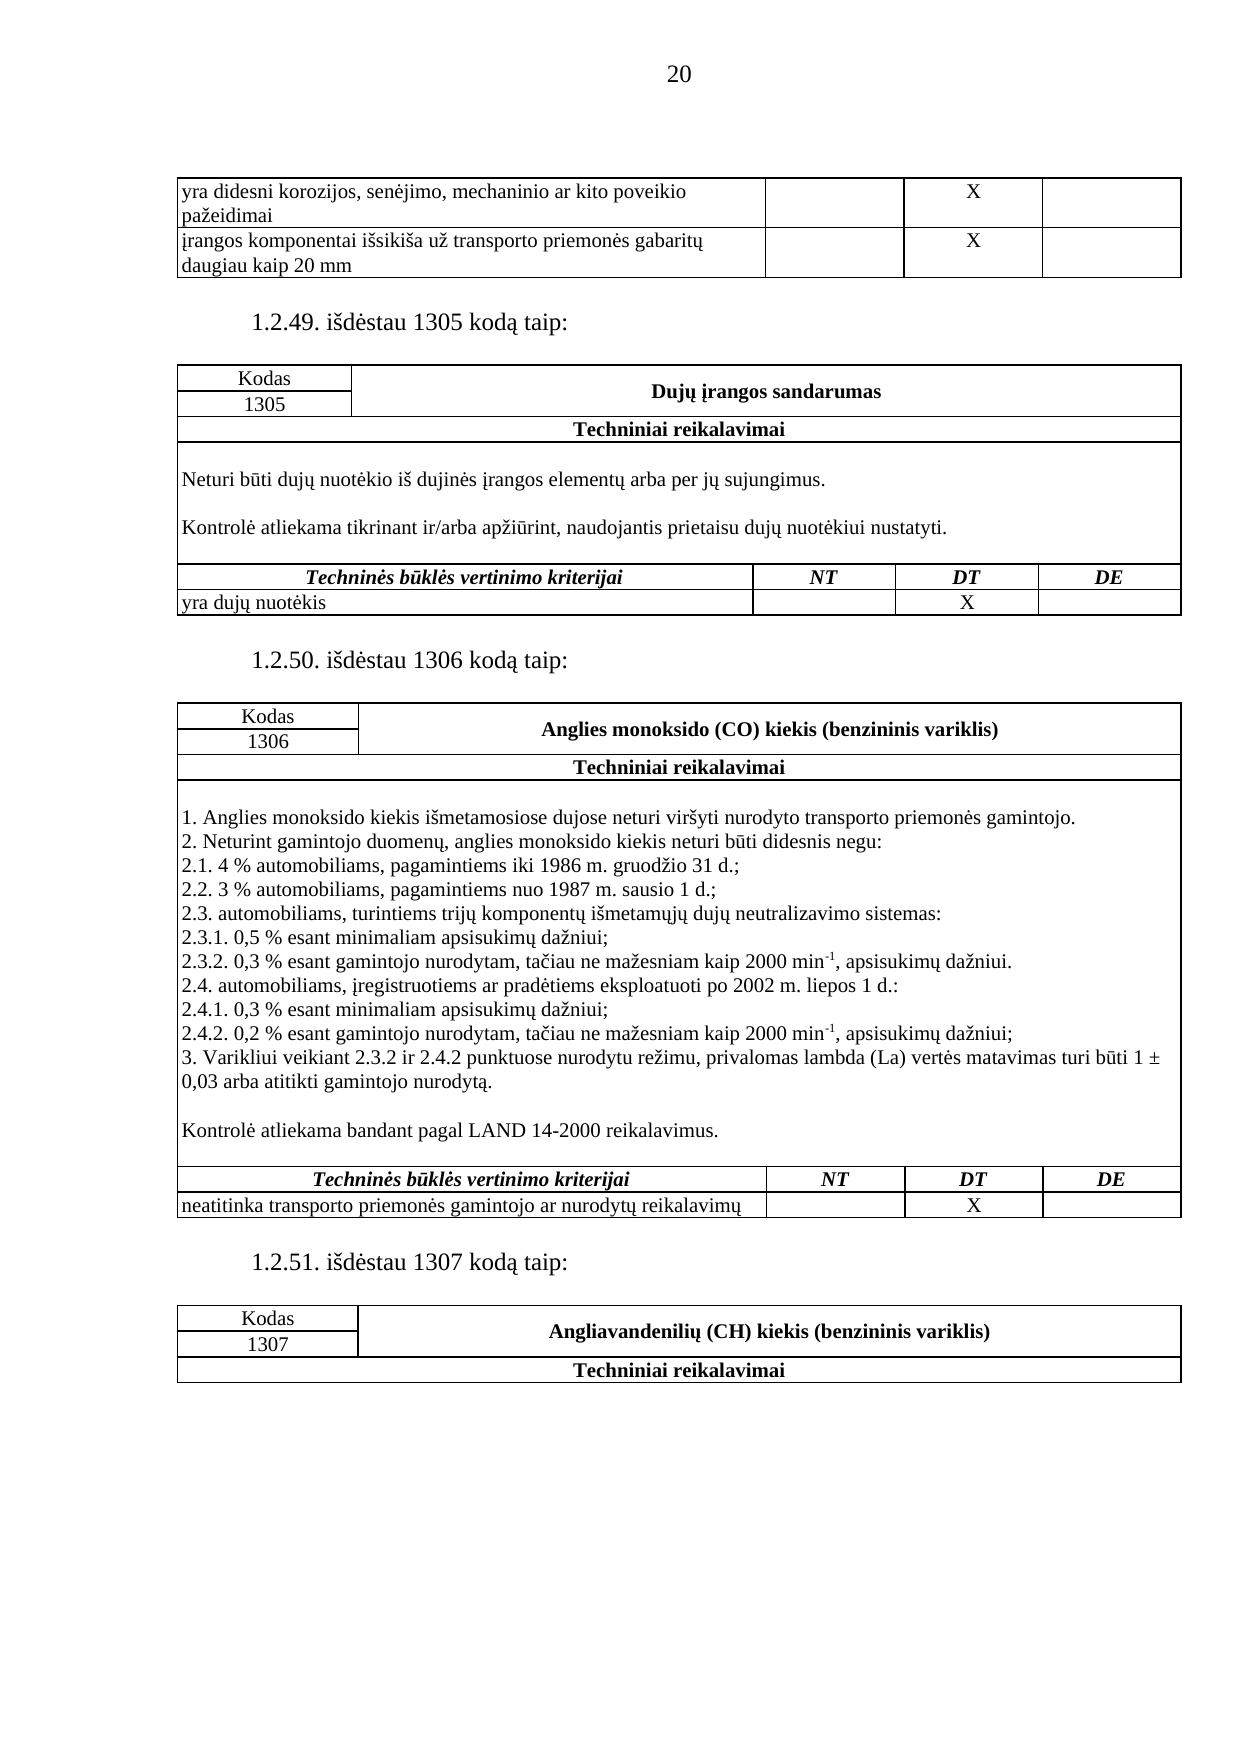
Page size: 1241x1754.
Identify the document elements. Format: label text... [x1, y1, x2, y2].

table_cell X [1034, 590, 1038, 614]
table_cell X [896, 590, 900, 614]
text 1.2.51. išdėstau 1307 kodą taip: [177, 1247, 1181, 1276]
table_cell 1306 [354, 730, 358, 753]
table_cell [891, 590, 895, 614]
table_cell NT [767, 1167, 771, 1191]
table_cell [1043, 228, 1180, 277]
table_header Angliavandenilių (CH) kiekis (benzininis variklis) [359, 1306, 1180, 1356]
text 1.2.49. išdėstau 1305 kodą taip: [177, 307, 1181, 336]
table_cell [767, 1193, 771, 1217]
table_header Dujų įrangos sandarumas [352, 366, 1180, 416]
table_header Anglies monoksido (CO) kiekis (benzininis variklis) [359, 704, 1180, 753]
table_cell [766, 179, 903, 227]
table_cell X [905, 179, 1042, 227]
table_cell 1305 [347, 392, 351, 416]
table_cell [1043, 179, 1180, 227]
table_cell [766, 228, 903, 277]
table_cell X [905, 228, 1042, 277]
table_cell DT [896, 565, 900, 589]
text 1.2.50. išdėstau 1306 kodą taip: [177, 645, 1181, 673]
table_cell DT [1034, 565, 1038, 589]
table_cell NT [891, 565, 895, 589]
